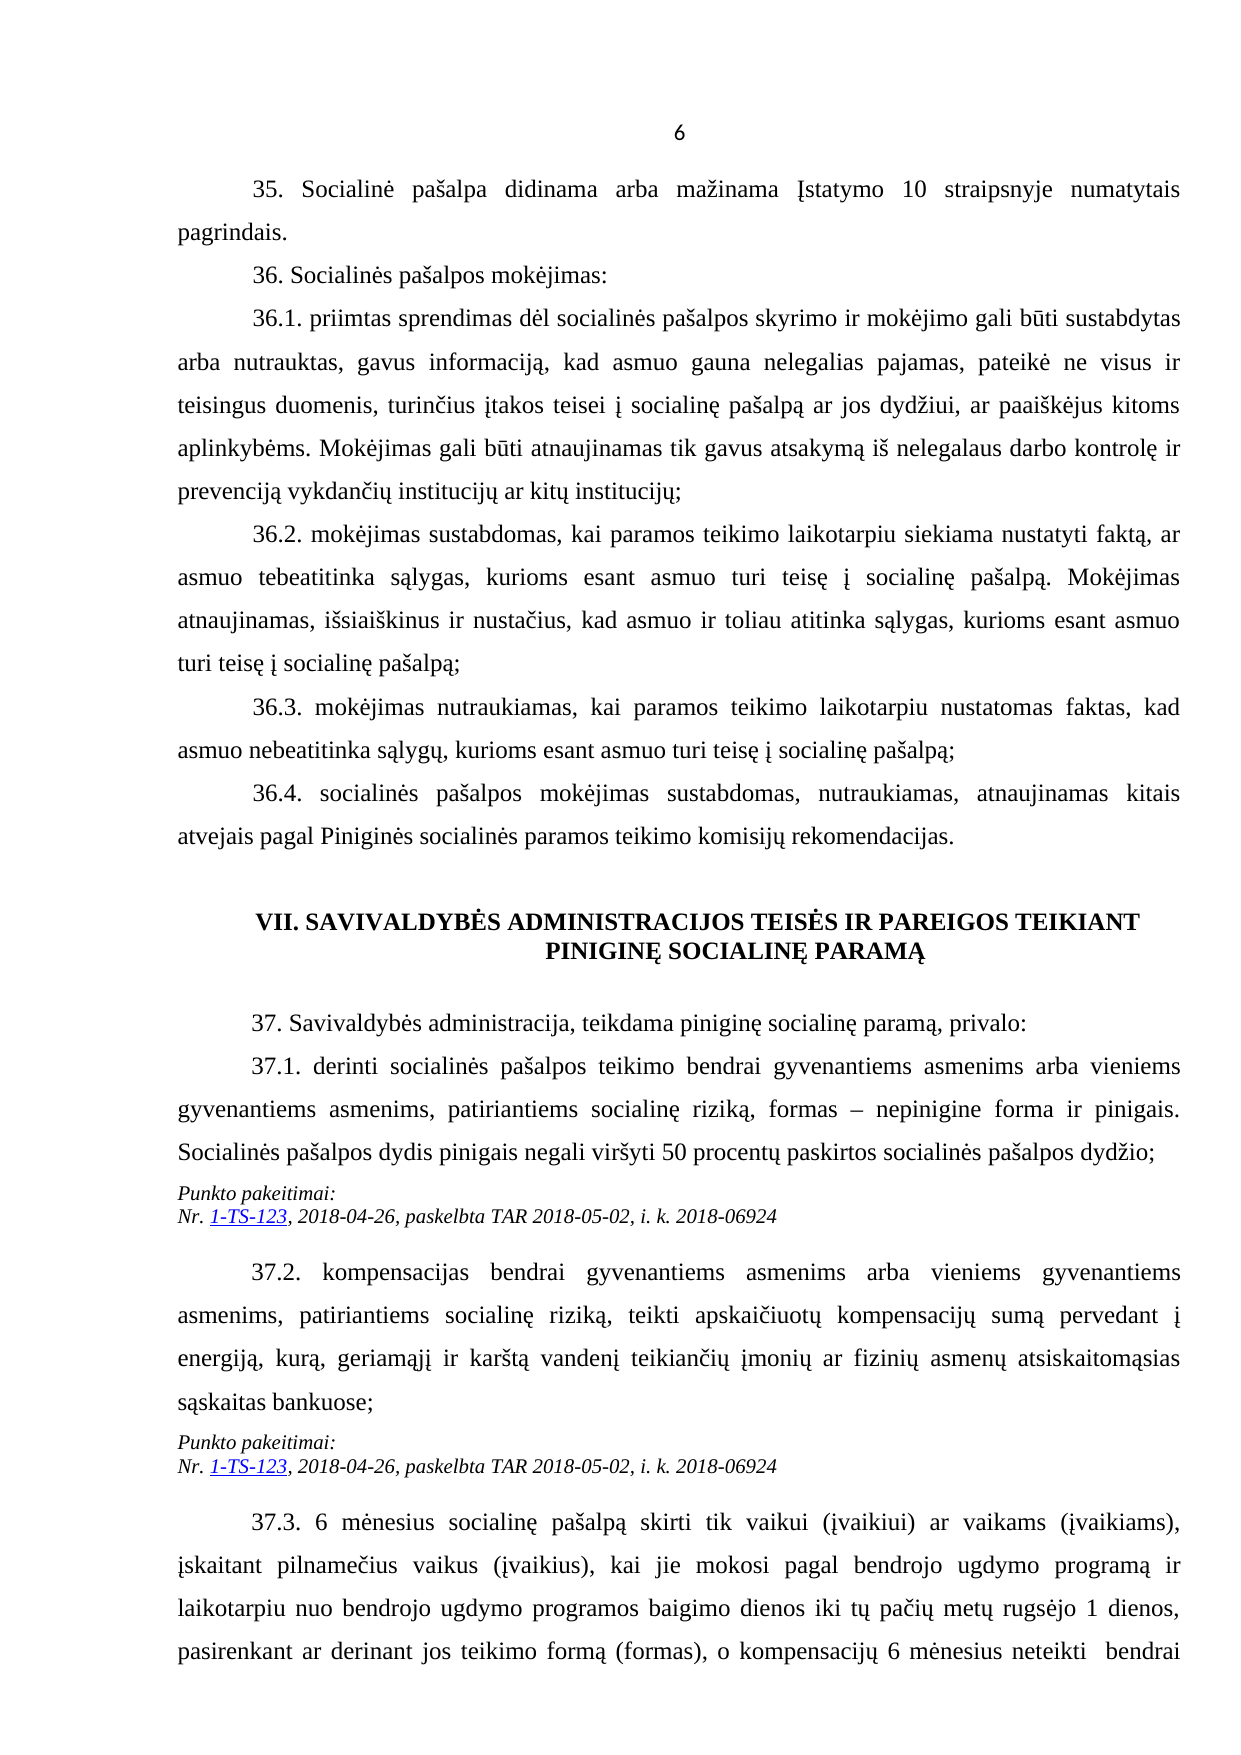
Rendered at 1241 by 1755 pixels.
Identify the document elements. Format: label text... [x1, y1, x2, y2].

text 36.1. priimtas sprendimas dėl socialinės pašalpos skyrimo ir mokėjimo gali būti sustabdytas arba nutrauktas, gavus informaciją, kad asmuo gauna nelegalias pajamas, pateikė ne visus ir teisingus duomenis, turinčius įtakos teisei į socialinę pašalpą ar jos dydžiui, ar paaiškėjus kitoms aplinkybėms. Mokėjimas gali būti atnaujinamas tik gavus atsakymą iš nelegalaus darbo kontrolę ir prevenciją vykdančių institucijų ar kitų institucijų; [177, 303, 1181, 505]
text Nr. 1-TS-123, 2018-04-26, paskelbta TAR 2018-05-02, i. k. 2018-06924 [177, 1454, 1181, 1478]
text 37.3. 6 mėnesius socialinę pašalpą skirti tik vaikui (įvaikiui) ar vaikams (įvaikiams), įskaitant pilnamečius vaikus (įvaikius), kai jie mokosi pagal bendrojo ugdymo programą ir laikotarpiu nuo bendrojo ugdymo programos baigimo dienos iki tų pačių metų rugsėjo 1 dienos, pasirenkant ar derinant jos teikimo formą (formas), o kompensacijų 6 mėnesius neteikti bendrai [177, 1507, 1181, 1665]
text 37.1. derinti socialinės pašalpos teikimo bendrai gyvenantiems asmenims arba vieniems gyvenantiems asmenims, patiriantiems socialinę riziką, formas – nepinigine forma ir pinigais. Socialinės pašalpos dydis pinigais negali viršyti 50 procentų paskirtos socialinės pašalpos dydžio; [177, 1051, 1181, 1166]
text Punkto pakeitimai: [177, 1430, 1181, 1454]
text 36.4. socialinės pašalpos mokėjimas sustabdomas, nutraukiamas, atnaujinamas kitais atvejais pagal Piniginės socialinės paramos teikimo komisijų rekomendacijas. [177, 778, 1181, 850]
text Punkto pakeitimai: [177, 1180, 1181, 1204]
text 37. Savivaldybės administracija, teikdama piniginę socialinę paramą, privalo: [177, 1008, 1181, 1037]
text VII. SAVIVALDYBĖS ADMINISTRACIJOS TEISĖS IR PAREIGOS TEIKIANT PINIGINĘ SOCIALINĘ PARAMĄ [215, 907, 1181, 965]
text 36.2. mokėjimas sustabdomas, kai paramos teikimo laikotarpiu siekiama nustatyti faktą, ar asmuo tebeatitinka sąlygas, kurioms esant asmuo turi teisę į socialinę pašalpą. Mokėjimas atnaujinamas, išsiaiškinus ir nustačius, kad asmuo ir toliau atitinka sąlygas, kurioms esant asmuo turi teisę į socialinę pašalpą; [177, 519, 1181, 677]
text Nr. 1-TS-123, 2018-04-26, paskelbta TAR 2018-05-02, i. k. 2018-06924 [177, 1204, 1181, 1228]
text 37.2. kompensacijas bendrai gyvenantiems asmenims arba vieniems gyvenantiems asmenims, patiriantiems socialinę riziką, teikti apskaičiuotų kompensacijų sumą pervedant į energiją, kurą, geriamąjį ir karštą vandenį teikiančių įmonių ar fizinių asmenų atsiskaitomąsias sąskaitas bankuose; [177, 1257, 1181, 1415]
text 35. Socialinė pašalpa didinama arba mažinama Įstatymo 10 straipsnyje numatytais pagrindais. [177, 174, 1181, 246]
text 36. Socialinės pašalpos mokėjimas: [177, 260, 1181, 289]
text 36.3. mokėjimas nutraukiamas, kai paramos teikimo laikotarpiu nustatomas faktas, kad asmuo nebeatitinka sąlygų, kurioms esant asmuo turi teisę į socialinę pašalpą; [177, 692, 1181, 763]
